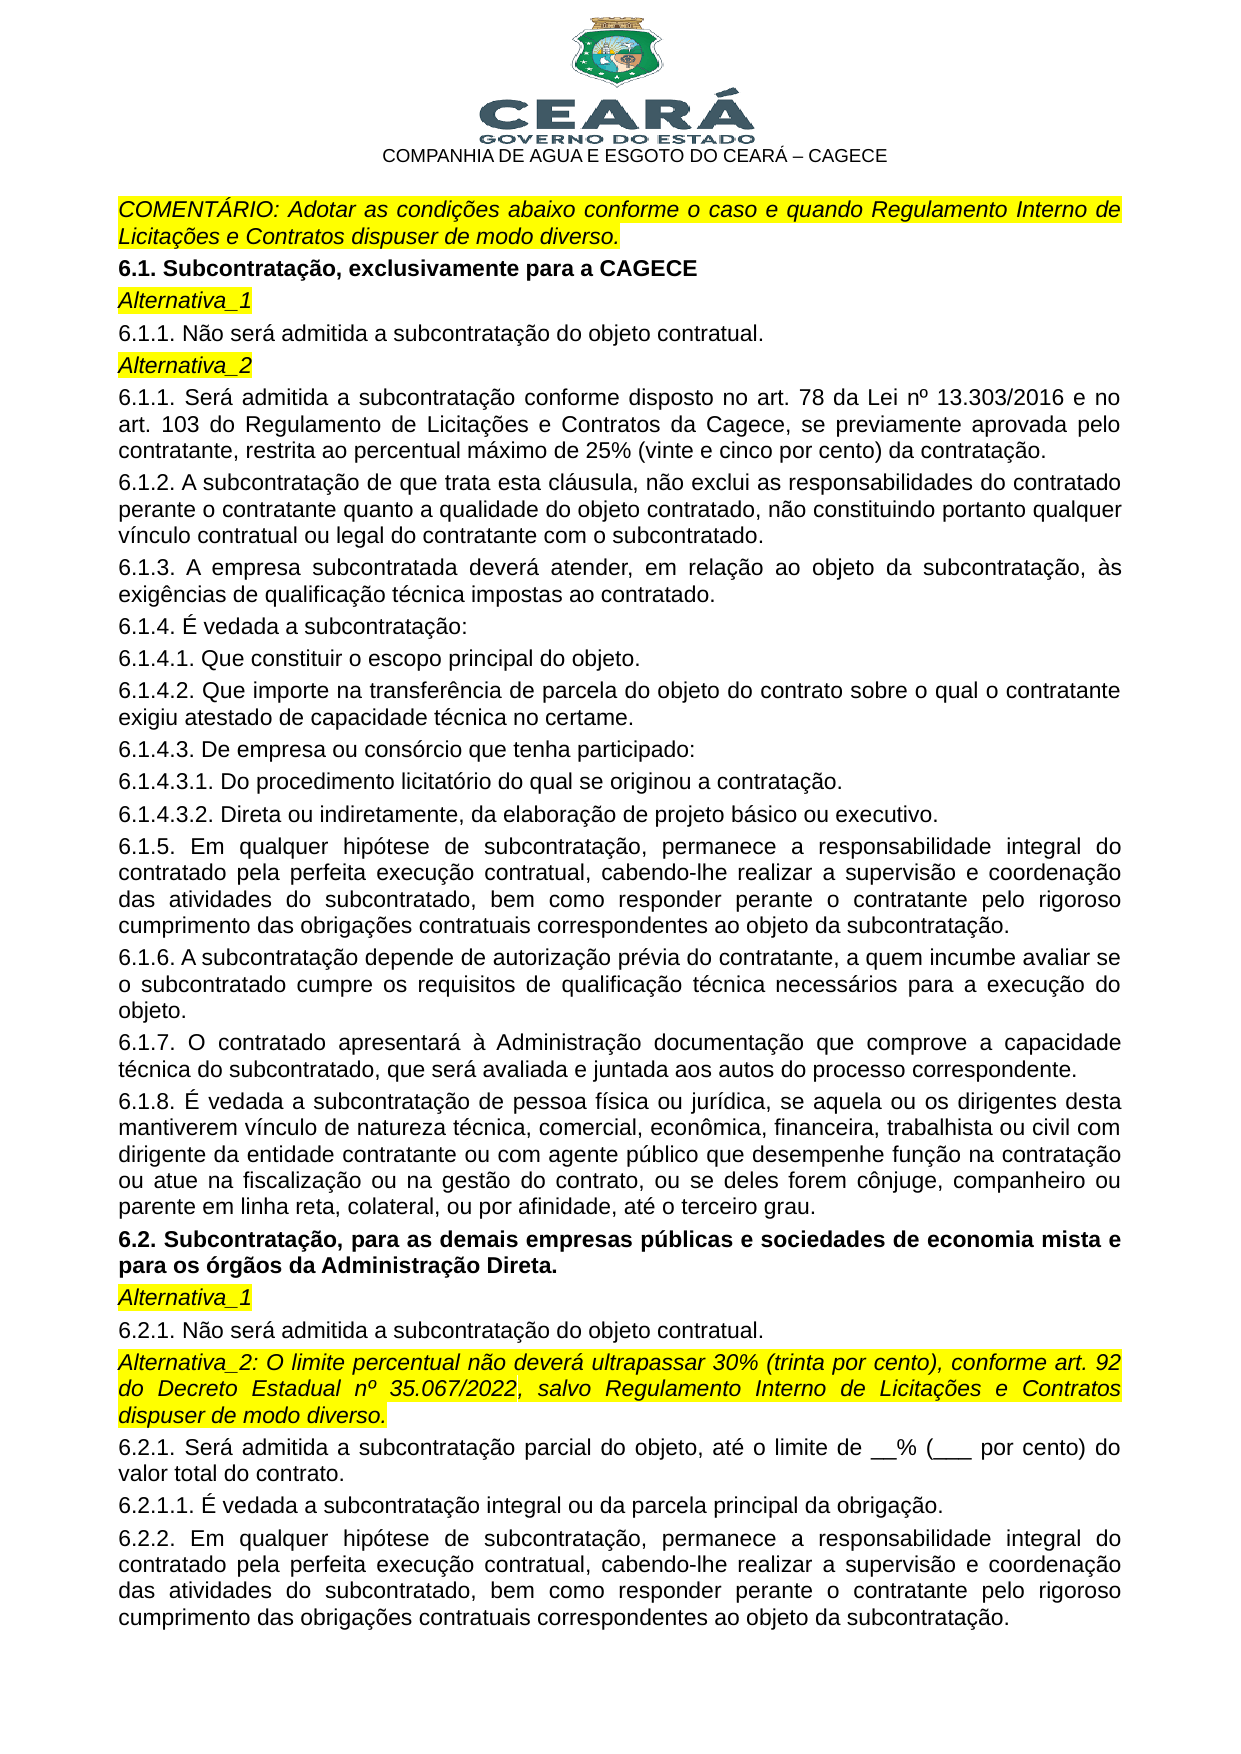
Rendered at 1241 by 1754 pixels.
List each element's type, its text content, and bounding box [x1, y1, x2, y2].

text 6.1.1. Será admitida a subcontratação conforme disposto no art. 78 da Lei nº 13.303/2016 e no art. 103 do Regulamento de Licitações e Contratos da Cagece, se previamente aprovada pelo contratante, restrita ao percentual máximo de 25% (vinte e cinco por cento) da contratação. [118, 384, 1122, 463]
text COMENTÁRIO: Adotar as condições abaixo conforme o caso e quando Regulamento Interno de Licitações e Contratos dispuser de modo diverso. [118, 196, 1122, 249]
text 6.2.1.1. É vedada a subcontratação integral ou da parcela principal da obrigação. [118, 1492, 1122, 1519]
text 6.1.8. É vedada a subcontratação de pessoa física ou jurídica, se aquela ou os dirigentes desta mantiverem vínculo de natureza técnica, comercial, econômica, financeira, trabalhista ou civil com dirigente da entidade contratante ou com agente público que desempenhe função na contratação ou atue na fiscalização ou na gestão do contrato, ou se deles forem cônjuge, companheiro ou parente em linha reta, colateral, ou por afinidade, até o terceiro grau. [118, 1088, 1122, 1220]
text 6.2.2. Em qualquer hipótese de subcontratação, permanece a responsabilidade integral do contratado pela perfeita execução contratual, cabendo-lhe realizar a supervisão e coordenação das atividades do subcontratado, bem como responder perante o contratante pelo rigoroso cumprimento das obrigações contratuais correspondentes ao objeto da subcontratação. [118, 1525, 1122, 1630]
text 6.2.1. Não será admitida a subcontratação do objeto contratual. [118, 1317, 1122, 1343]
text 6.1.4.3.1. Do procedimento licitatório do qual se originou a contratação. [118, 768, 1122, 795]
text 6.1.2. A subcontratação de que trata esta cláusula, não exclui as responsabilidades do contratado perante o contratante quanto a qualidade do objeto contratado, não constituindo portanto qualquer vínculo contratual ou legal do contratante com o subcontratado. [118, 469, 1122, 548]
text 6.1.6. A subcontratação depende de autorização prévia do contratante, a quem incumbe avaliar se o subcontratado cumpre os requisitos de qualificação técnica necessários para a execução do objeto. [118, 944, 1122, 1023]
text Alternativa_1 [118, 287, 1122, 314]
text 6.1.4.3. De empresa ou consórcio que tenha participado: [118, 736, 1122, 762]
text Alternativa_1 [118, 1284, 1122, 1311]
text Alternativa_2: O limite percentual não deverá ultrapassar 30% (trinta por cento), conforme art. 92 do Decreto Estadual nº 35.067/2022, salvo Regulamento Interno de Licitações e Contratos dispuser de modo diverso. [118, 1349, 1122, 1428]
text 6.2.1. Será admitida a subcontratação parcial do objeto, até o limite de __% (___ por cento) do valor total do contrato. [118, 1434, 1122, 1487]
text 6.1.4.1. Que constituir o escopo principal do objeto. [118, 645, 1122, 671]
text 6.1.4.3.2. Direta ou indiretamente, da elaboração de projeto básico ou executivo. [118, 801, 1122, 827]
text 6.1.5. Em qualquer hipótese de subcontratação, permanece a responsabilidade integral do contratado pela perfeita execução contratual, cabendo-lhe realizar a supervisão e coordenação das atividades do subcontratado, bem como responder perante o contratante pelo rigoroso cumprimento das obrigações contratuais correspondentes ao objeto da subcontratação. [118, 833, 1122, 938]
picture [453, 12, 782, 148]
text 6.1.4.2. Que importe na transferência de parcela do objeto do contrato sobre o qual o contratante exigiu atestado de capacidade técnica no certame. [118, 677, 1122, 730]
text 6.1.1. Não será admitida a subcontratação do objeto contratual. [118, 319, 1122, 346]
text 6.2. Subcontratação, para as demais empresas públicas e sociedades de economia mista e para os órgãos da Administração Direta. [118, 1226, 1122, 1278]
text 6.1.4. É vedada a subcontratação: [118, 613, 1122, 639]
text 6.1. Subcontratação, exclusivamente para a CAGECE [118, 255, 1122, 281]
text Alternativa_2 [118, 352, 1122, 378]
text 6.1.7. O contratado apresentará à Administração documentação que comprove a capacidade técnica do subcontratado, que será avaliada e juntada aos autos do processo correspondente. [118, 1029, 1122, 1082]
text 6.1.3. A empresa subcontratada deverá atender, em relação ao objeto da subcontratação, às exigências de qualificação técnica impostas ao contratado. [118, 554, 1122, 607]
